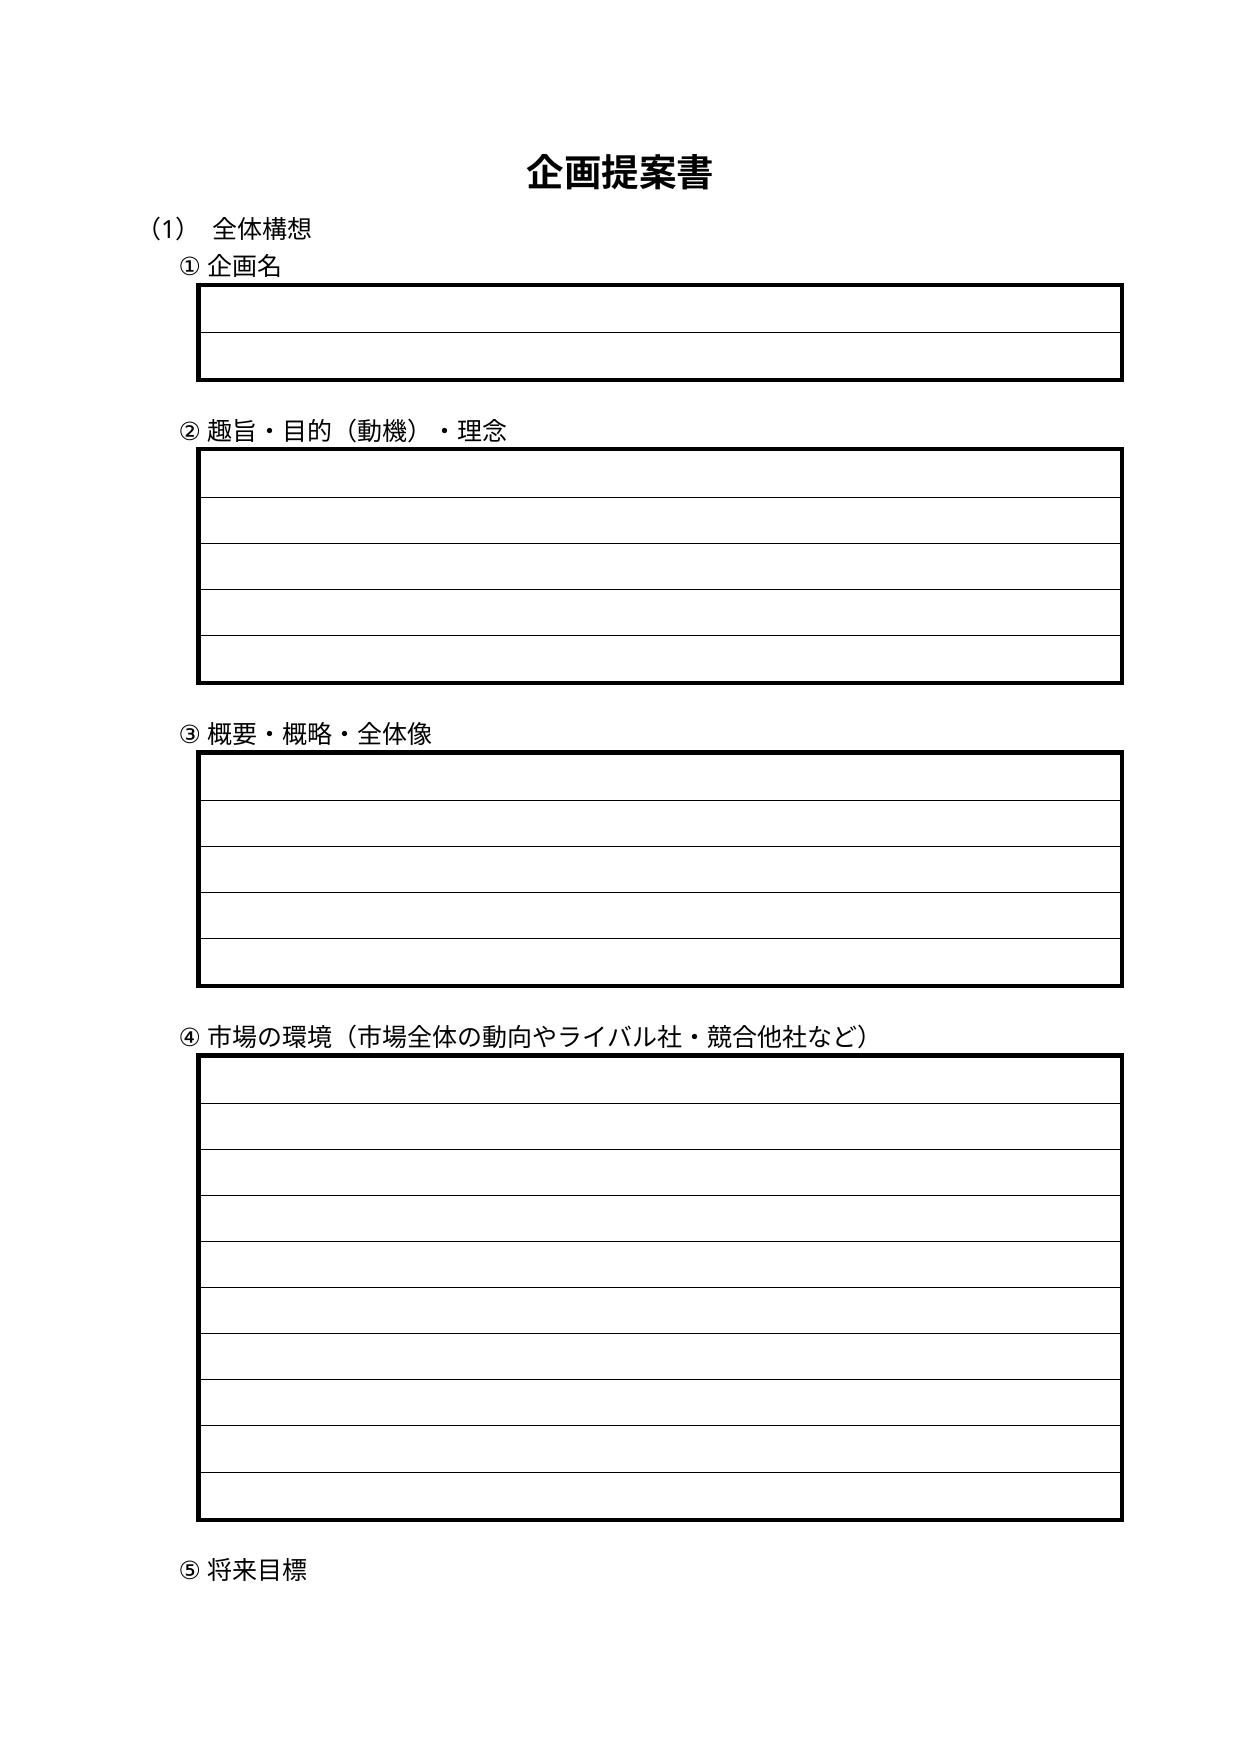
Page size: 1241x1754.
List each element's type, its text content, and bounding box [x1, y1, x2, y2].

table_cell [201, 801, 1120, 846]
list 将来目標 [178, 1550, 1122, 1587]
table_cell [201, 1380, 1120, 1425]
table_cell [201, 1288, 1120, 1333]
table_cell [201, 1242, 1120, 1287]
table_header [201, 755, 1120, 800]
table_cell [201, 1473, 1120, 1517]
list 概要・概略・全体像 [178, 714, 1122, 750]
table_cell [201, 1426, 1120, 1471]
table_cell [201, 498, 1120, 543]
table_cell [201, 544, 1120, 589]
table_header [201, 451, 1120, 497]
table_cell [201, 333, 1120, 378]
table_cell [201, 636, 1120, 681]
table_cell [201, 1150, 1120, 1195]
table_cell [201, 1334, 1120, 1379]
list 全体構想 [136, 210, 1122, 246]
list 市場の環境（市場全体の動向やライバル社・競合他社など） [178, 1017, 1122, 1053]
table_cell [201, 893, 1120, 938]
list 企画名 [178, 246, 1122, 282]
table_header [201, 287, 1120, 332]
table_cell [201, 847, 1120, 892]
table_cell [201, 1196, 1120, 1241]
table_header [201, 1058, 1120, 1103]
table_cell [201, 1104, 1120, 1149]
list 趣旨・目的（動機）・理念 [178, 411, 1122, 447]
table_cell [201, 939, 1120, 984]
title 企画提案書 [118, 143, 1122, 197]
table_cell [201, 590, 1120, 635]
